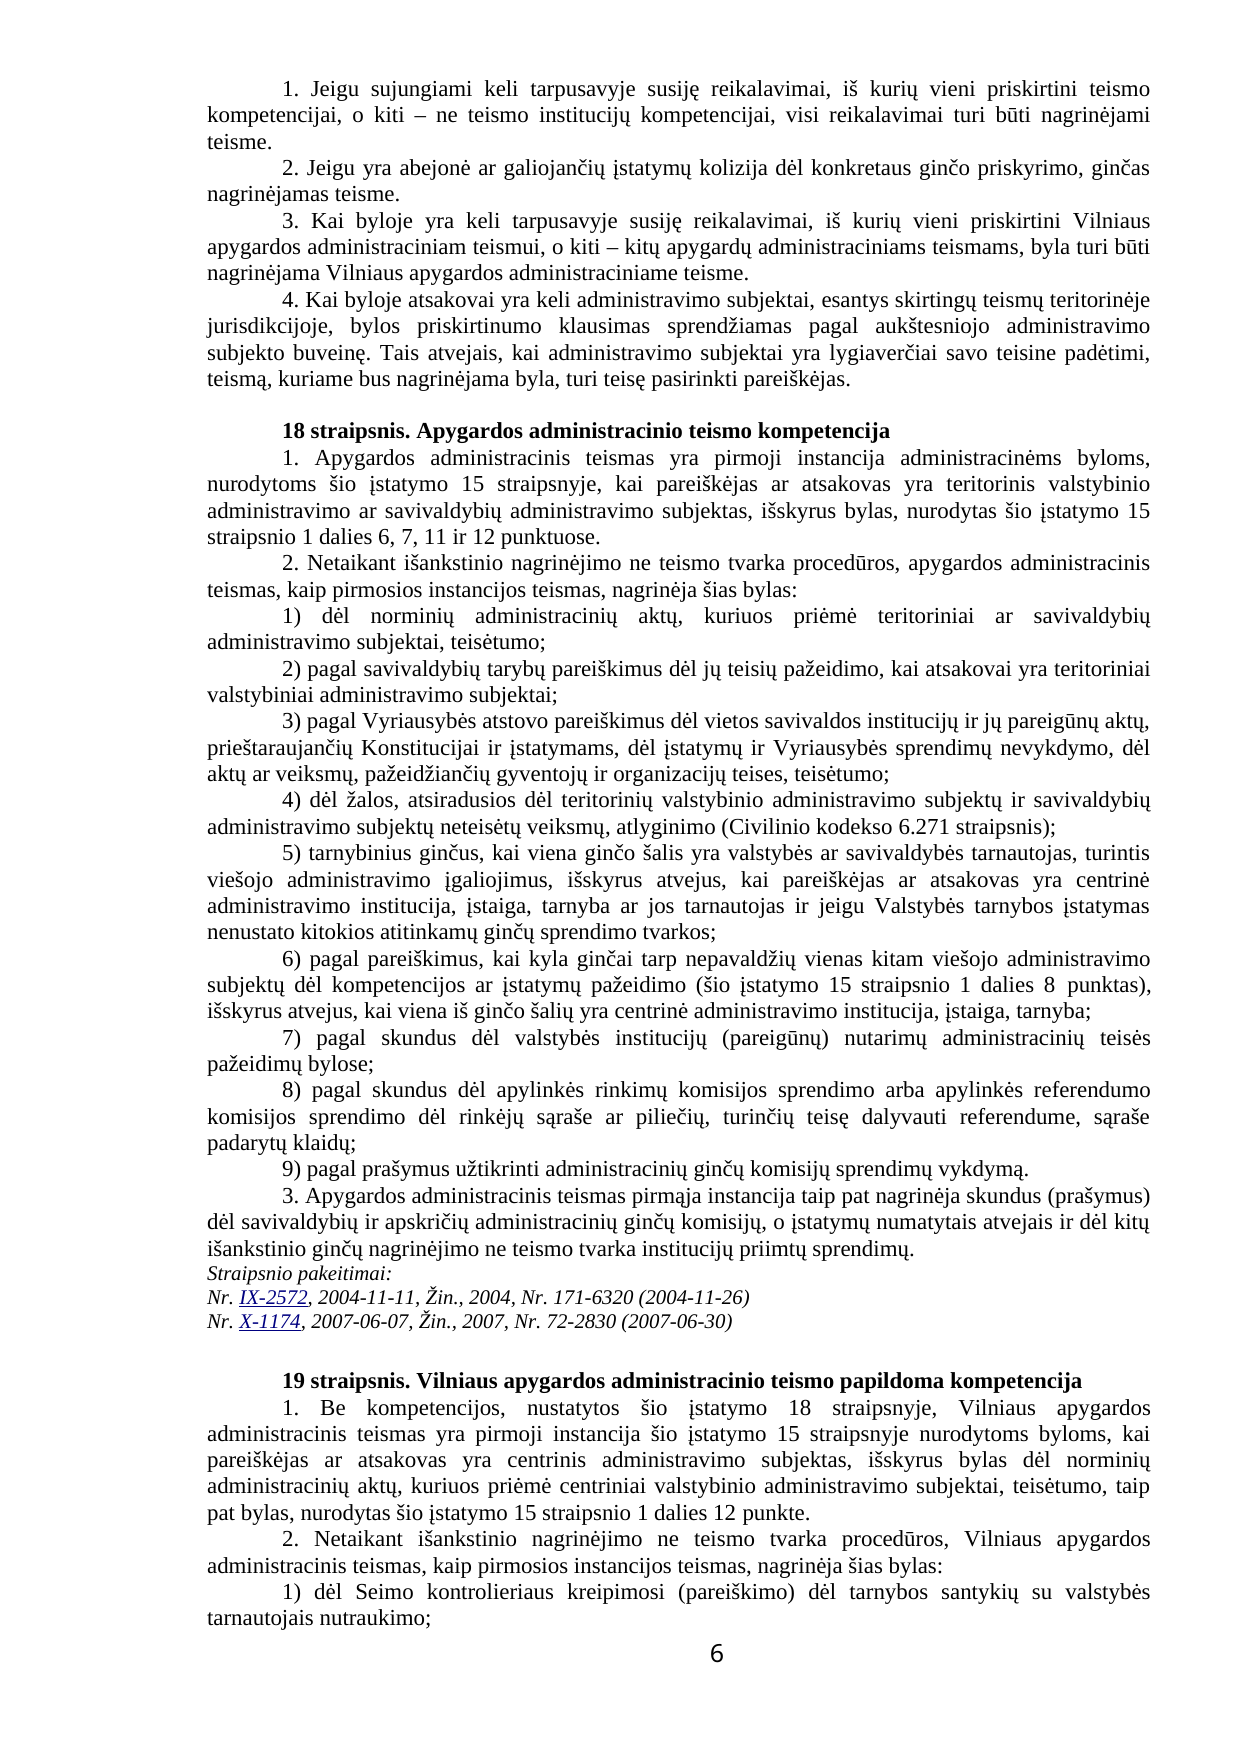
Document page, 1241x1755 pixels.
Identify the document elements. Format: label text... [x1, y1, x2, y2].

text 3. Apygardos administracinis teismas pirmąja instancija taip pat nagrinėja skundus (prašymus) dėl savivaldybių ir apskričių administracinių ginčų komisijų, o įstatymų numatytais atvejais ir dėl kitų išankstinio ginčų nagrinėjimo ne teismo tvarka institucijų priimtų sprendimų. [207, 1182, 1152, 1261]
text 4. Kai byloje atsakovai yra keli administravimo subjektai, esantys skirtingų teismų teritorinėje jurisdikcijoje, bylos priskirtinumo klausimas sprendžiamas pagal aukštesniojo administravimo subjekto buveinę. Tais atvejais, kai administravimo subjektai yra lygiaverčiai savo teisine padėtimi, teismą, kuriame bus nagrinėjama byla, turi teisę pasirinkti pareiškėjas. [207, 286, 1152, 391]
text 3) pagal Vyriausybės atstovo pareiškimus dėl vietos savivaldos institucijų ir jų pareigūnų aktų, prieštaraujančių Konstitucijai ir įstatymams, dėl įstatymų ir Vyriausybės sprendimų nevykdymo, dėl aktų ar veiksmų, pažeidžiančių gyventojų ir organizacijų teises, teisėtumo; [207, 707, 1152, 787]
text 1. Jeigu sujungiami keli tarpusavyje susiję reikalavimai, iš kurių vieni priskirtini teismo kompetencijai, o kiti – ne teismo institucijų kompetencijai, visi reikalavimai turi būti nagrinėjami teisme. [207, 75, 1152, 154]
text 4) dėl žalos, atsiradusios dėl teritorinių valstybinio administravimo subjektų ir savivaldybių administravimo subjektų neteisėtų veiksmų, atlyginimo (Civilinio kodekso 6.271 straipsnis); [207, 787, 1152, 839]
text Straipsnio pakeitimai: [207, 1261, 1152, 1285]
text 2. Jeigu yra abejonė ar galiojančių įstatymų kolizija dėl konkretaus ginčo priskyrimo, ginčas nagrinėjamas teisme. [207, 154, 1152, 207]
text 2. Netaikant išankstinio nagrinėjimo ne teismo tvarka procedūros, Vilniaus apygardos administracinis teismas, kaip pirmosios instancijos teismas, nagrinėja šias bylas: [207, 1525, 1152, 1578]
text 1) dėl Seimo kontrolieriaus kreipimosi (pareiškimo) dėl tarnybos santykių su valstybės tarnautojais nutraukimo; [207, 1578, 1152, 1631]
text 1. Be kompetencijos, nustatytos šio įstatymo 18 straipsnyje, Vilniaus apygardos administracinis teismas yra pirmoji instancija šio įstatymo 15 straipsnyje nurodytoms byloms, kai pareiškėjas ar atsakovas yra centrinis administravimo subjektas, išskyrus bylas dėl norminių administracinių aktų, kuriuos priėmė centriniai valstybinio administravimo subjektai, teisėtumo, taip pat bylas, nurodytas šio įstatymo 15 straipsnio 1 dalies 12 punkte. [207, 1393, 1152, 1525]
text 18 straipsnis. Apygardos administracinio teismo kompetencija [207, 418, 1152, 444]
text 1. Apygardos administracinis teismas yra pirmoji instancija administracinėms byloms, nurodytoms šio įstatymo 15 straipsnyje, kai pareiškėjas ar atsakovas yra teritorinis valstybinio administravimo ar savivaldybių administravimo subjektas, išskyrus bylas, nurodytas šio įstatymo 15 straipsnio 1 dalies 6, 7, 11 ir 12 punktuose. [207, 444, 1152, 549]
text 7) pagal skundus dėl valstybės institucijų (pareigūnų) nutarimų administracinių teisės pažeidimų bylose; [207, 1024, 1152, 1076]
text 8) pagal skundus dėl apylinkės rinkimų komisijos sprendimo arba apylinkės referendumo komisijos sprendimo dėl rinkėjų sąraše ar piliečių, turinčių teisę dalyvauti referendume, sąraše padarytų klaidų; [207, 1076, 1152, 1156]
text 19 straipsnis. Vilniaus apygardos administracinio teismo papildoma kompetencija [282, 1367, 1152, 1393]
text 3. Kai byloje yra keli tarpusavyje susiję reikalavimai, iš kurių vieni priskirtini Vilniaus apygardos administraciniam teismui, o kiti – kitų apygardų administraciniams teismams, byla turi būti nagrinėjama Vilniaus apygardos administraciniame teisme. [207, 207, 1152, 286]
text 1) dėl norminių administracinių aktų, kuriuos priėmė teritoriniai ar savivaldybių administravimo subjektai, teisėtumo; [207, 602, 1152, 655]
text 6) pagal pareiškimus, kai kyla ginčai tarp nepavaldžių vienas kitam viešojo administravimo subjektų dėl kompetencijos ar įstatymų pažeidimo (šio įstatymo 15 straipsnio 1 dalies 8 punktas), išskyrus atvejus, kai viena iš ginčo šalių yra centrinė administravimo institucija, įstaiga, tarnyba; [207, 945, 1152, 1024]
text 2) pagal savivaldybių tarybų pareiškimus dėl jų teisių pažeidimo, kai atsakovai yra teritoriniai valstybiniai administravimo subjektai; [207, 655, 1152, 707]
text Nr. IX-2572, 2004-11-11, Žin., 2004, Nr. 171-6320 (2004-11-26) [207, 1285, 1152, 1309]
text 5) tarnybinius ginčus, kai viena ginčo šalis yra valstybės ar savivaldybės tarnautojas, turintis viešojo administravimo įgaliojimus, išskyrus atvejus, kai pareiškėjas ar atsakovas yra centrinė administravimo institucija, įstaiga, tarnyba ar jos tarnautojas ir jeigu Valstybės tarnybos įstatymas nenustato kitokios atitinkamų ginčų sprendimo tvarkos; [207, 839, 1152, 945]
text Nr. X-1174, 2007-06-07, Žin., 2007, Nr. 72-2830 (2007-06-30) [207, 1309, 1152, 1333]
text 2. Netaikant išankstinio nagrinėjimo ne teismo tvarka procedūros, apygardos administracinis teismas, kaip pirmosios instancijos teismas, nagrinėja šias bylas: [207, 549, 1152, 602]
text 9) pagal prašymus užtikrinti administracinių ginčų komisijų sprendimų vykdymą. [207, 1156, 1152, 1182]
